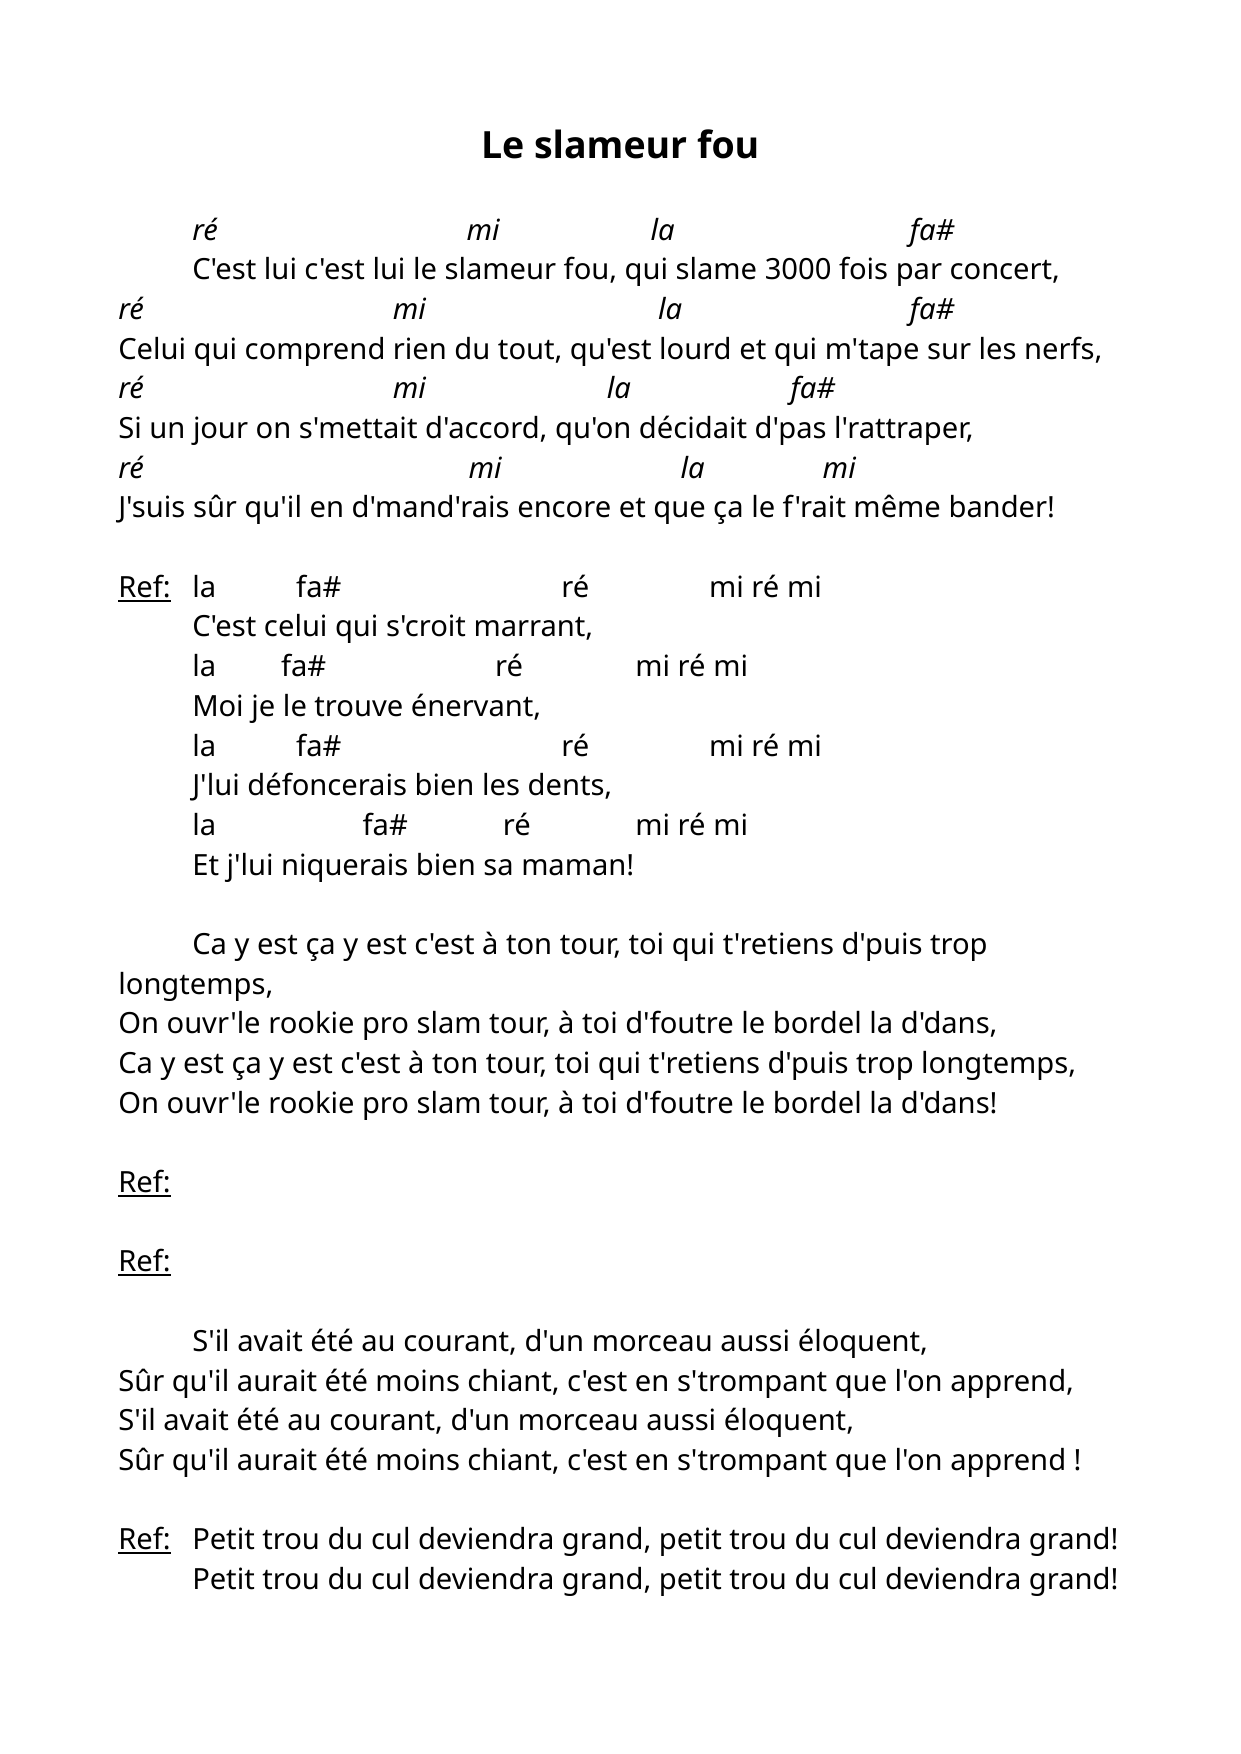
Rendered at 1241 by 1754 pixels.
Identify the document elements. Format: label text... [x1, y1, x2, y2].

text Moi je le trouve énervant, [118, 685, 1122, 725]
text Ref: [118, 1161, 1122, 1201]
text Ref: Petit trou du cul deviendra grand, petit trou du cul deviendra grand! [118, 1518, 1122, 1558]
text Sûr qu'il aurait été moins chiant, c'est en s'trompant que l'on apprend, [118, 1360, 1122, 1399]
text la fa# ré mi ré mi [118, 804, 1122, 844]
text Petit trou du cul deviendra grand, petit trou du cul deviendra grand! [118, 1558, 1122, 1598]
text ré mi la fa# [118, 368, 1122, 407]
text Si un jour on s'mettait d'accord, qu'on décidait d'pas l'rattraper, [118, 407, 1122, 447]
text Celui qui comprend rien du tout, qu'est lourd et qui m'tape sur les nerfs, [118, 328, 1122, 368]
text la fa# ré mi ré mi [118, 645, 1122, 685]
text S'il avait été au courant, d'un morceau aussi éloquent, [118, 1399, 1122, 1439]
text C'est celui qui s'croit marrant, [118, 606, 1122, 645]
text J'suis sûr qu'il en d'mand'rais encore et que ça le f'rait même bander! [118, 487, 1122, 526]
text la fa# ré mi ré mi [118, 725, 1122, 764]
text On ouvr'le rookie pro slam tour, à toi d'foutre le bordel la d'dans, [118, 1003, 1122, 1042]
text Ref: [118, 1241, 1122, 1280]
text Sûr qu'il aurait été moins chiant, c'est en s'trompant que l'on apprend ! [118, 1439, 1122, 1479]
text On ouvr'le rookie pro slam tour, à toi d'foutre le bordel la d'dans! [118, 1082, 1122, 1122]
text S'il avait été au courant, d'un morceau aussi éloquent, [118, 1320, 1122, 1360]
text ré mi la mi [118, 447, 1122, 487]
text Le slameur fou [118, 118, 1122, 169]
text Ref: la fa# ré mi ré mi [118, 566, 1122, 606]
text J'lui défoncerais bien les dents, [118, 764, 1122, 804]
text ré mi la fa# [118, 209, 1122, 248]
text Et j'lui niquerais bien sa maman! [118, 844, 1122, 883]
text C'est lui c'est lui le slameur fou, qui slame 3000 fois par concert, [118, 248, 1122, 288]
text Ca y est ça y est c'est à ton tour, toi qui t'retiens d'puis trop longtemps, [118, 923, 1122, 1003]
text Ca y est ça y est c'est à ton tour, toi qui t'retiens d'puis trop longtemps, [118, 1042, 1122, 1082]
text ré mi la fa# [118, 288, 1122, 328]
